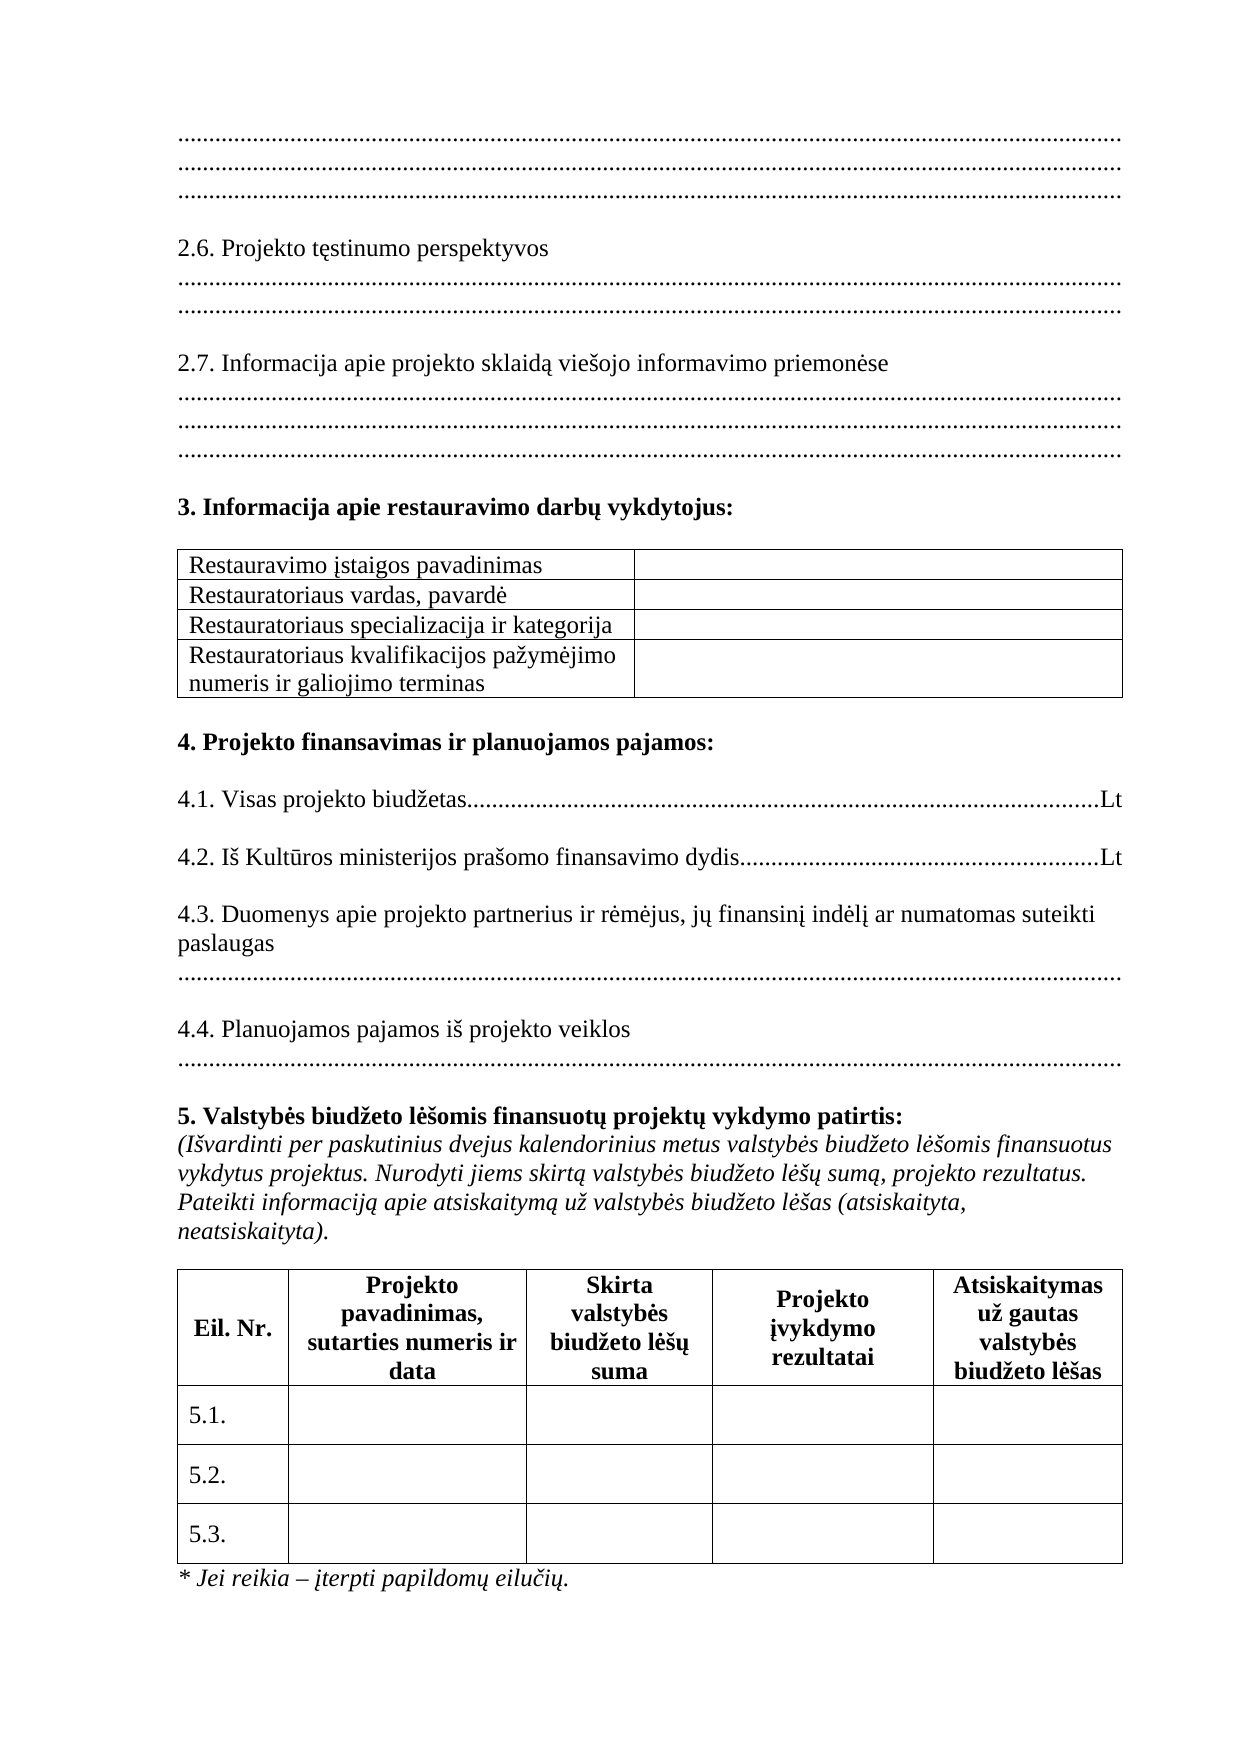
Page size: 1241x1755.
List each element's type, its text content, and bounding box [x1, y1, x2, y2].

text 4.1. Visas projekto biudžetas Lt [177, 784, 1122, 813]
table_cell [289, 1445, 526, 1503]
text ... [177, 406, 1122, 434]
table_header Skirta valstybės biudžeto lėšų suma [527, 1270, 712, 1385]
table_cell [713, 1386, 933, 1444]
text 4.2. Iš Kultūros ministerijos prašomo finansavimo dydis Lt [177, 842, 1122, 871]
text ... [177, 377, 1122, 406]
table_header Restauravimo įstaigos pavadinimas [178, 550, 634, 579]
table_cell [934, 1386, 1122, 1444]
text 5. Valstybės biudžeto lėšomis finansuotų projektų vykdymo patirtis: [177, 1101, 1122, 1129]
text 2.7. Informacija apie projekto sklaidą viešojo informavimo priemonėse [177, 348, 1122, 377]
text ... [177, 957, 1122, 986]
table_header Projekto įvykdymo rezultatai [713, 1270, 933, 1385]
text * Jei reikia – įterpti papildomų eilučių. [177, 1564, 1122, 1592]
table_cell [289, 1386, 526, 1444]
table_cell [934, 1445, 1122, 1503]
text (Išvardinti per paskutinius dvejus kalendorinius metus valstybės biudžeto lėšomis finansuotus vykdytus projektus. Nurodyti jiems skirtą valstybės biudžeto lėšų sumą, projekto rezultatus. Pateikti informaciją apie atsiskaitymą už valstybės biudžeto lėšas (atsiskaityta, neatsiskaityta). [177, 1129, 1122, 1244]
table_header Atsiskaitymas už gautas valstybės biudžeto lėšas [934, 1270, 1122, 1385]
table_cell Restauratoriaus kvalifikacijos pažymėjimo numeris ir galiojimo terminas [178, 640, 634, 697]
text ... [177, 147, 1122, 176]
table_cell [289, 1504, 526, 1562]
table_cell [713, 1445, 933, 1503]
table_cell [635, 580, 1122, 609]
table_cell [635, 610, 1122, 639]
text ... [177, 176, 1122, 204]
text ... [177, 118, 1122, 147]
table_cell Restauratoriaus vardas, pavardė [178, 580, 634, 609]
table_header Eil. Nr. [178, 1270, 288, 1385]
table_cell 5.3. [178, 1504, 288, 1562]
text ... [177, 434, 1122, 463]
table_cell [713, 1504, 933, 1562]
text 4. Projekto finansavimas ir planuojamos pajamos: [177, 727, 1122, 756]
table_header Projekto pavadinimas, sutarties numeris ir data [289, 1270, 526, 1385]
table_cell 5.2. [178, 1445, 288, 1503]
table_cell Restauratoriaus specializacija ir kategorija [178, 610, 634, 639]
table_cell [527, 1445, 712, 1503]
table_cell [635, 640, 1122, 697]
text 2.6. Projekto tęstinumo perspektyvos [177, 233, 1122, 262]
text 3. Informacija apie restauravimo darbų vykdytojus: [177, 492, 1122, 521]
table_header [635, 550, 1122, 579]
text ... [177, 1043, 1122, 1072]
text 4.4. Planuojamos pajamos iš projekto veiklos [177, 1014, 1122, 1043]
text 4.3. Duomenys apie projekto partnerius ir rėmėjus, jų finansinį indėlį ar numatomas suteikti paslaugas [177, 899, 1122, 957]
table_cell [527, 1504, 712, 1562]
text ... [177, 262, 1122, 291]
table_cell [934, 1504, 1122, 1562]
table_cell 5.1. [178, 1386, 288, 1444]
table_cell [527, 1386, 712, 1444]
text ... [177, 291, 1122, 319]
